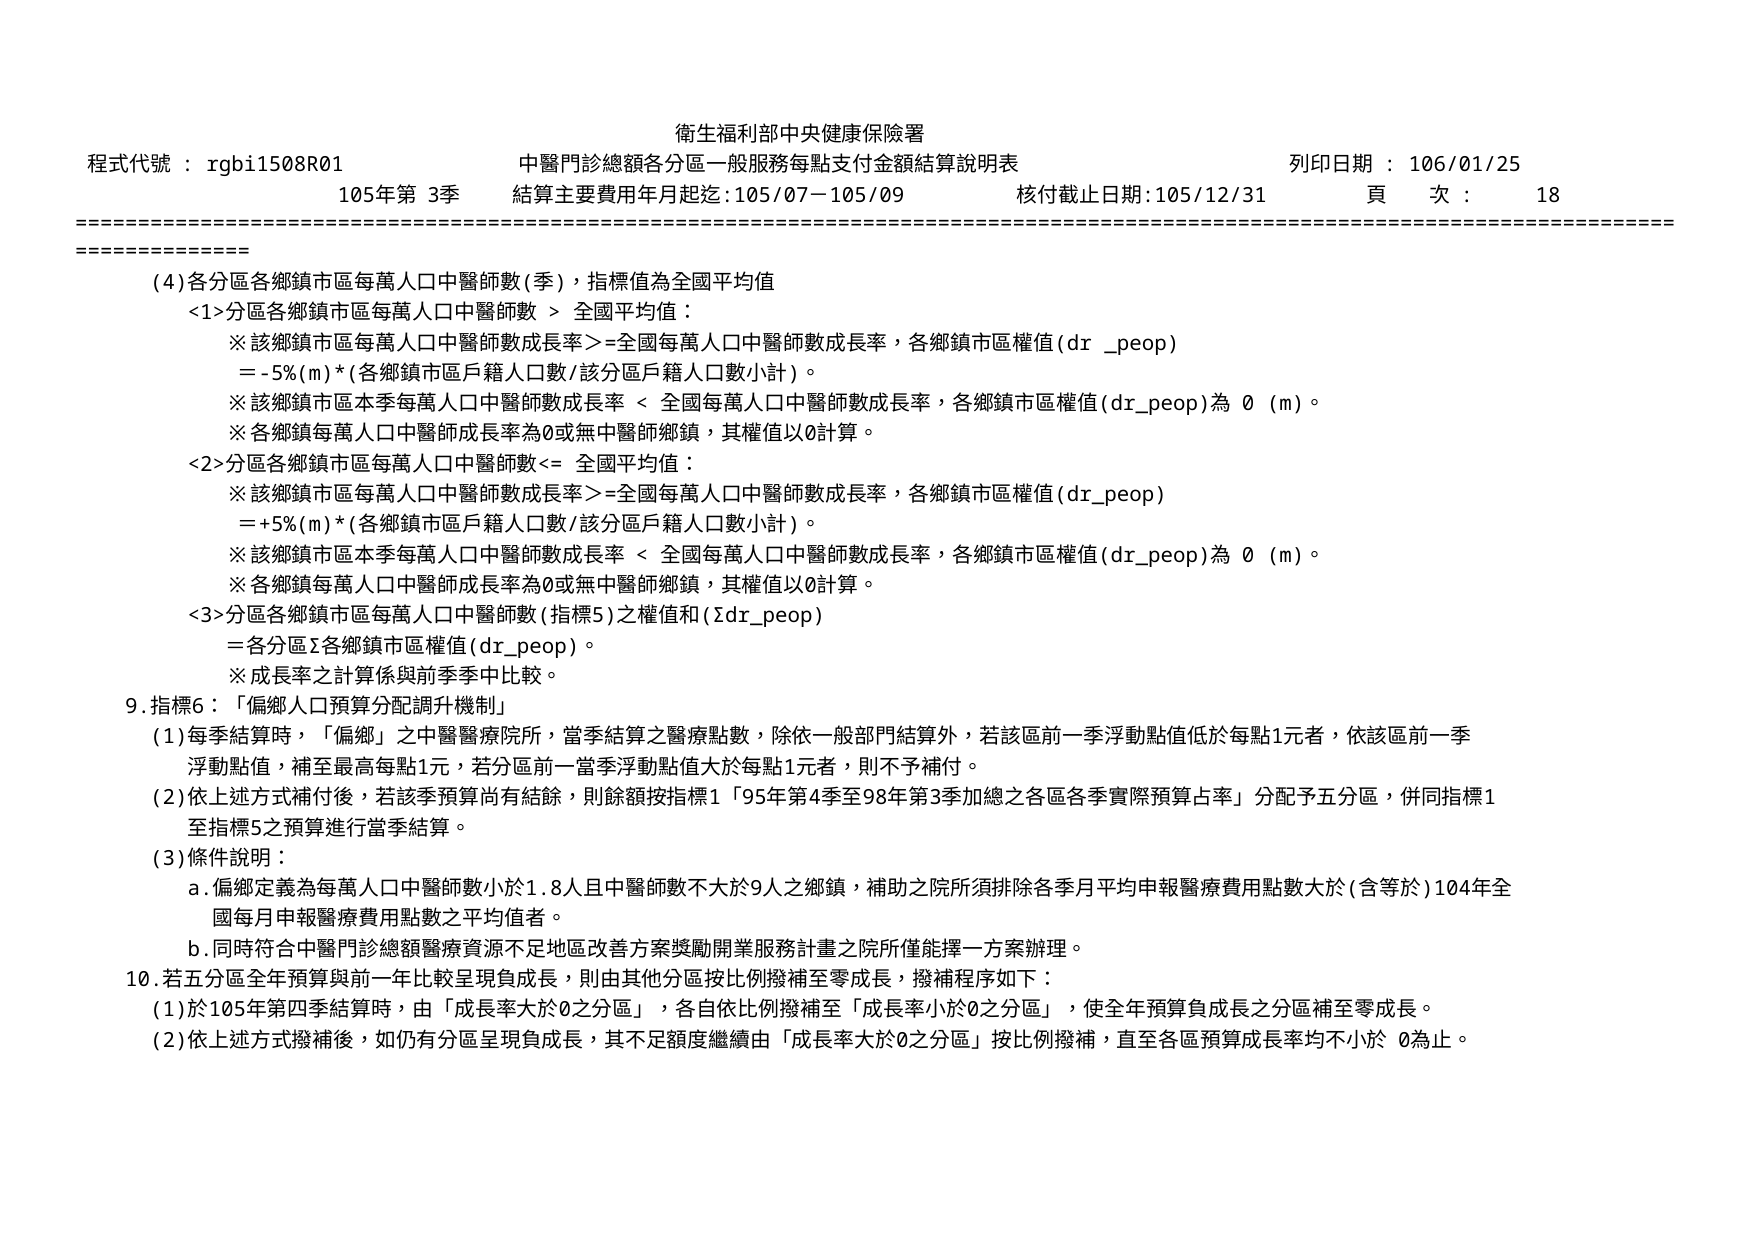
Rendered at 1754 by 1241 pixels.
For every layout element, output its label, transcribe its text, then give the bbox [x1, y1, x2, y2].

text 至指標5之預算進行當季結算。 [75, 811, 1679, 841]
text ＝-5%(m)*(各鄉鎮市區戶籍人口數/該分區戶籍人口數小計)。 [75, 356, 1679, 386]
text ＝+5%(m)*(各鄉鎮市區戶籍人口數/該分區戶籍人口數小計)。 [75, 508, 1679, 538]
text ※該鄉鎮市區每萬人口中醫師數成長率＞=全國每萬人口中醫師數成長率，各鄉鎮市區權值(dr_peop) [75, 477, 1679, 508]
text ※各鄉鎮每萬人口中醫師成長率為0或無中醫師鄉鎮，其權值以0計算。 [75, 417, 1679, 447]
text 10.若五分區全年預算與前一年比較呈現負成長，則由其他分區按比例撥補至零成長，撥補程序如下： [75, 962, 1679, 993]
text ※該鄉鎮市區每萬人口中醫師數成長率＞=全國每萬人口中醫師數成長率，各鄉鎮市區權值(dr _peop) [75, 326, 1679, 356]
text (2)依上述方式補付後，若該季預算尚有結餘，則餘額按指標1「95年第4季至98年第3季加總之各區各季實際預算占率」分配予五分區，併同指標1 [75, 780, 1679, 811]
text (1)每季結算時，「偏鄉」之中醫醫療院所，當季結算之醫療點數，除依一般部門結算外，若該區前一季浮動點值低於每點1元者，依該區前一季 [75, 720, 1679, 750]
text a.偏鄉定義為每萬人口中醫師數小於1.8人且中醫師數不大於9人之鄉鎮，補助之院所須排除各季月平均申報醫療費用點數大於(含等於)104年全 [75, 871, 1679, 902]
text ※各鄉鎮每萬人口中醫師成長率為0或無中醫師鄉鎮，其權值以0計算。 [75, 568, 1679, 598]
text 9.指標6：「偏鄉人口預算分配調升機制」 [75, 689, 1679, 720]
text ※該鄉鎮市區本季每萬人口中醫師數成長率 < 全國每萬人口中醫師數成長率，各鄉鎮市區權值(dr_peop)為 0 (m)。 [75, 538, 1679, 568]
text 國每月申報醫療費用點數之平均值者。 [75, 902, 1679, 932]
text b.同時符合中醫門診總額醫療資源不足地區改善方案獎勵開業服務計畫之院所僅能擇一方案辦理。 [75, 932, 1679, 962]
text 浮動點值，補至最高每點1元，若分區前一當季浮動點值大於每點1元者，則不予補付。 [75, 750, 1679, 780]
text 衛生福利部中央健康保險署 [75, 117, 1679, 148]
text ※該鄉鎮市區本季每萬人口中醫師數成長率 < 全國每萬人口中醫師數成長率，各鄉鎮市區權值(dr_peop)為 0 (m)。 [75, 386, 1679, 417]
text ＝各分區Σ各鄉鎮市區權值(dr_peop)。 [75, 629, 1679, 659]
text ============================================================================================================================================== [75, 208, 1679, 265]
text (2)依上述方式撥補後，如仍有分區呈現負成長，其不足額度繼續由「成長率大於0之分區」按比例撥補，直至各區預算成長率均不小於 0為止。 [75, 1023, 1679, 1053]
text (1)於105年第四季結算時，由「成長率大於0之分區」，各自依比例撥補至「成長率小於0之分區」，使全年預算負成長之分區補至零成長。 [75, 993, 1679, 1023]
text <1>分區各鄉鎮市區每萬人口中醫師數 > 全國平均值： [75, 295, 1679, 326]
text 105年第 3季 結算主要費用年月起迄:105/07－105/09 核付截止日期:105/12/31 頁 次 : 18 [75, 178, 1679, 208]
text (4)各分區各鄉鎮市區每萬人口中醫師數(季)，指標值為全國平均值 [75, 265, 1679, 295]
text ※成長率之計算係與前季季中比較。 [75, 659, 1679, 689]
text 程式代號 : rgbi1508R01 中醫門診總額各分區一般服務每點支付金額結算說明表 列印日期 : 106/01/25 [75, 148, 1679, 178]
text <3>分區各鄉鎮市區每萬人口中醫師數(指標5)之權值和(Σdr_peop) [75, 598, 1679, 629]
text <2>分區各鄉鎮市區每萬人口中醫師數<= 全國平均值： [75, 447, 1679, 477]
text (3)條件說明： [75, 841, 1679, 871]
